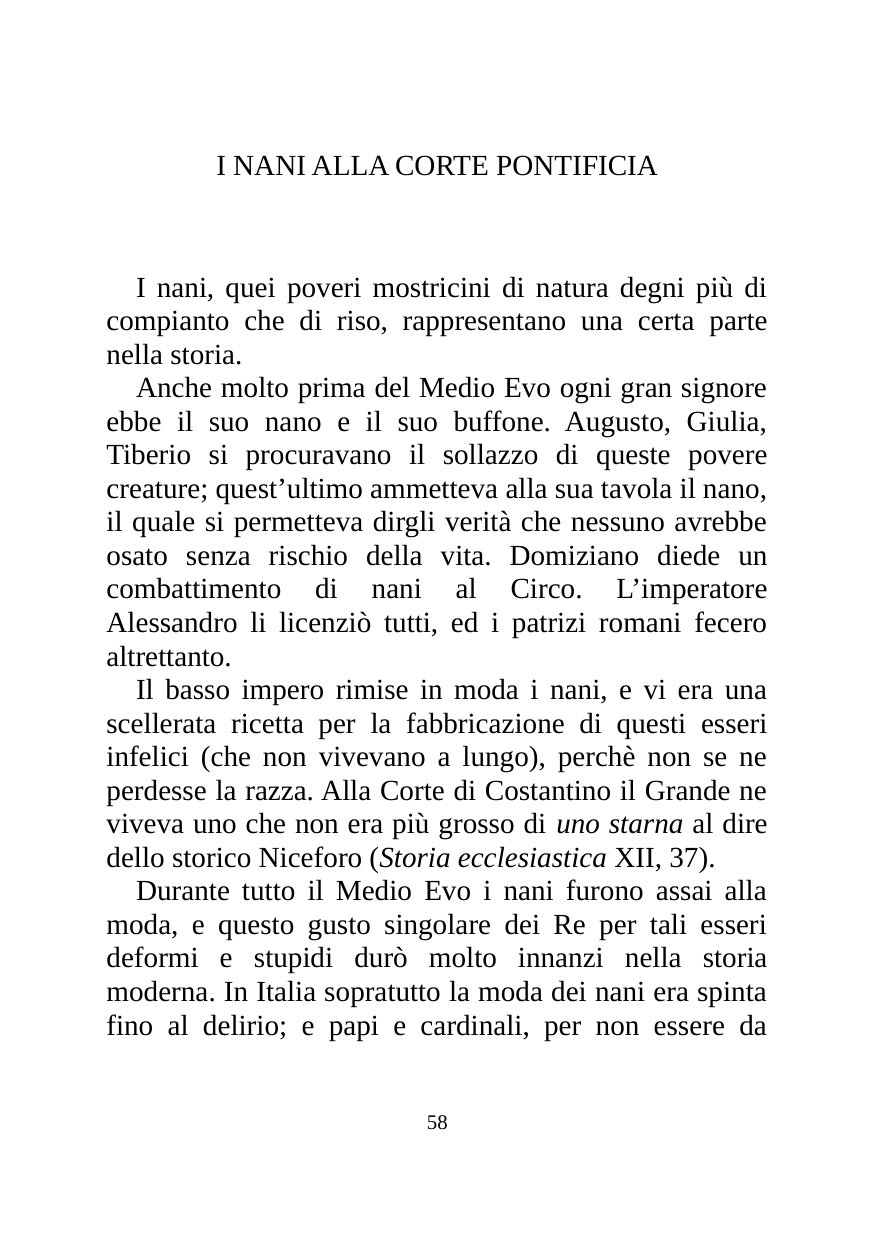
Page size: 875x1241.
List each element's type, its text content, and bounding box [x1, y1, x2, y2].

text I nani, quei poveri mostricini di natura degni più di compianto che di riso, rappresentano una certa parte nella storia. [106, 270, 768, 370]
text Il basso impero rimise in moda i nani, e vi era una scellerata ricetta per la fabbricazione di questi esseri infelici (che non vivevano a lungo), perchè non se ne perdesse la razza. Alla Corte di Costantino il Grande ne viveva uno che non era più grosso di uno starna al dire dello storico Niceforo (Storia ecclesiastica XII, 37). [106, 672, 768, 873]
text Durante tutto il Medio Evo i nani furono assai alla moda, e questo gusto singolare dei Re per tali esseri deformi e stupidi durò molto innanzi nella storia moderna. In Italia sopratutto la moda dei nani era spinta fino al delirio; e papi e cardinali, per non essere da [106, 873, 768, 1041]
text Anche molto prima del Medio Evo ogni gran signore ebbe il suo nano e il suo buffone. Augusto, Giulia, Tiberio si procuravano il sollazzo di queste povere creature; quest’ultimo ammetteva alla sua tavola il nano, il quale si permetteva dirgli verità che nessuno avrebbe osato senza rischio della vita. Domiziano diede un combattimento di nani al Circo. L’imperatore Alessandro li licenziò tutti, ed i patrizi romani fecero altrettanto. [106, 370, 768, 672]
subtitle I NANI ALLA CORTE PONTIFICIA [106, 148, 768, 181]
